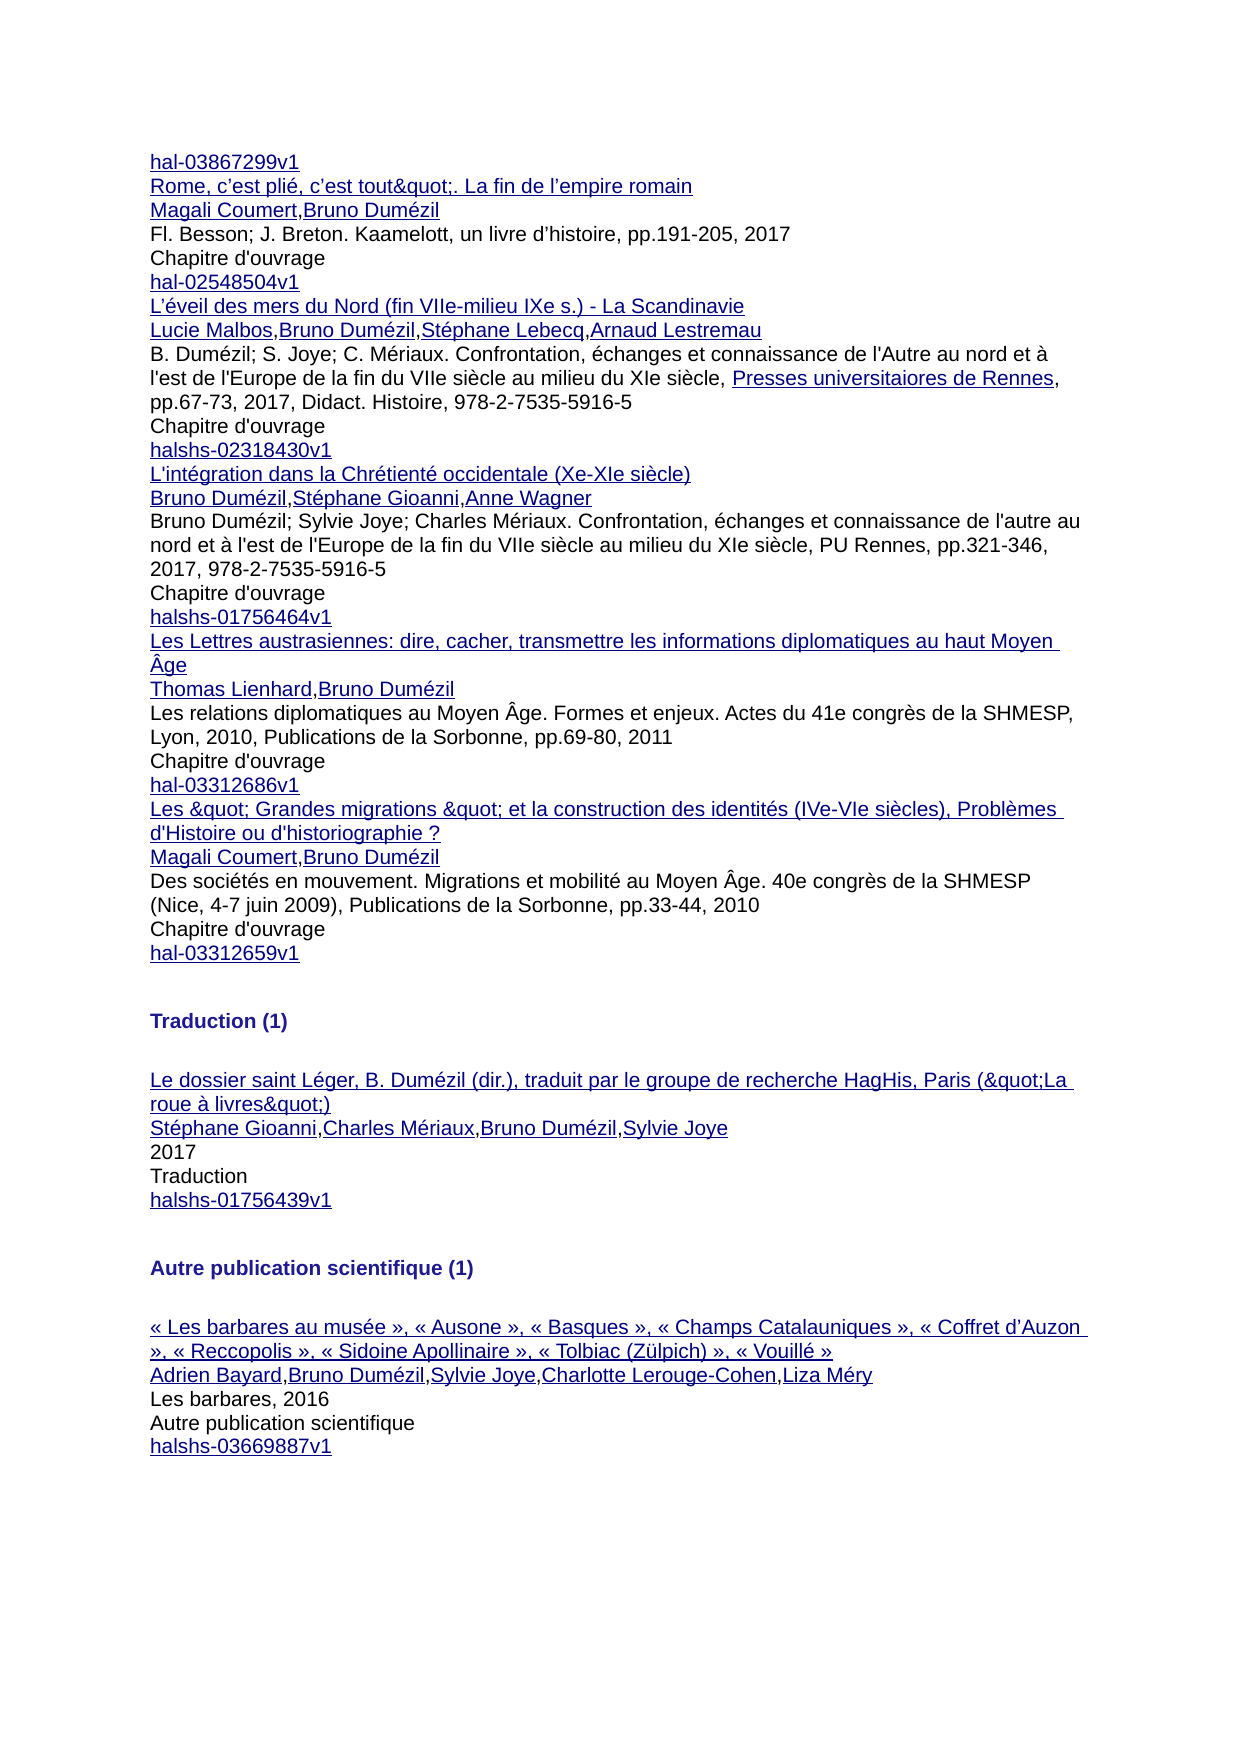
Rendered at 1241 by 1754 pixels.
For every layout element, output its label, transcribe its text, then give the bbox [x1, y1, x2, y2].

table_cell Les &quot; Grandes migrations &quot; et la construction des identités (IVe-VIe siècles), Problèmes d'Histoire ou d'historiographie ? Magali Coumert,Bruno Dumézil Des sociétés en mouvement. Migrations et mobilité au Moyen Âge. 40e congrès de la SHMESP (Nice, 4-7 juin 2009), Publications de la Sorbonne, pp.33-44, 2010 Chapitre d'ouvrage hal-03312659v1 [150, 797, 1090, 964]
subtitle Traduction (1) [150, 1009, 1090, 1033]
table_cell Rome, c’est plié, c’est tout&quot;. La fin de l’empire romain Magali Coumert,Bruno Dumézil Fl. Besson; J. Breton. Kaamelott, un livre d’histoire, pp.191-205, 2017 Chapitre d'ouvrage hal-02548504v1 [150, 174, 1090, 294]
table_cell Les Lettres austrasiennes: dire, cacher, transmettre les informations diplomatiques au haut Moyen Âge Thomas Lienhard,Bruno Dumézil Les relations diplomatiques au Moyen Âge. Formes et enjeux. Actes du 41e congrès de la SHMESP, Lyon, 2010, Publications de la Sorbonne, pp.69-80, 2011 Chapitre d'ouvrage hal-03312686v1 [150, 629, 1090, 797]
subtitle Autre publication scientifique (1) [150, 1256, 1090, 1280]
table_cell L’éveil des mers du Nord (fin VIIe-milieu IXe s.) - La Scandinavie Lucie Malbos,Bruno Dumézil,Stéphane Lebecq,Arnaud Lestremau B. Dumézil; S. Joye; C. Mériaux. Confrontation, échanges et connaissance de l'Autre au nord et à l'est de l'Europe de la fin du VIIe siècle au milieu du XIe siècle, Presses universitaiores de Rennes, pp.67-73, 2017, Didact. Histoire, 978-2-7535-5916-5 Chapitre d'ouvrage halshs-02318430v1 [150, 294, 1090, 461]
table_cell L'intégration dans la Chrétienté occidentale (Xe-XIe siècle) Bruno Dumézil,Stéphane Gioanni,Anne Wagner Bruno Dumézil; Sylvie Joye; Charles Mériaux. Confrontation, échanges et connaissance de l'autre au nord et à l'est de l'Europe de la fin du VIIe siècle au milieu du XIe siècle, PU Rennes, pp.321-346, 2017, 978-2-7535-5916-5 Chapitre d'ouvrage halshs-01756464v1 [150, 461, 1090, 629]
table_header « Les barbares au musée », « Ausone », « Basques », « Champs Catalauniques », « Coffret d’Auzon », « Reccopolis », « Sidoine Apollinaire », « Tolbiac (Zülpich) », « Vouillé » Adrien Bayard,Bruno Dumézil,Sylvie Joye,Charlotte Lerouge-Cohen,Liza Méry Les barbares, 2016 Autre publication scientifique halshs-03669887v1 [150, 1315, 1090, 1458]
table_header Le dossier saint Léger, B. Dumézil (dir.), traduit par le groupe de recherche HagHis, Paris (&quot;La roue à livres&quot;) Stéphane Gioanni,Charles Mériaux,Bruno Dumézil,Sylvie Joye 2017 Traduction halshs-01756439v1 [150, 1068, 1090, 1211]
table_cell hal-03867299v1 [150, 150, 1090, 174]
